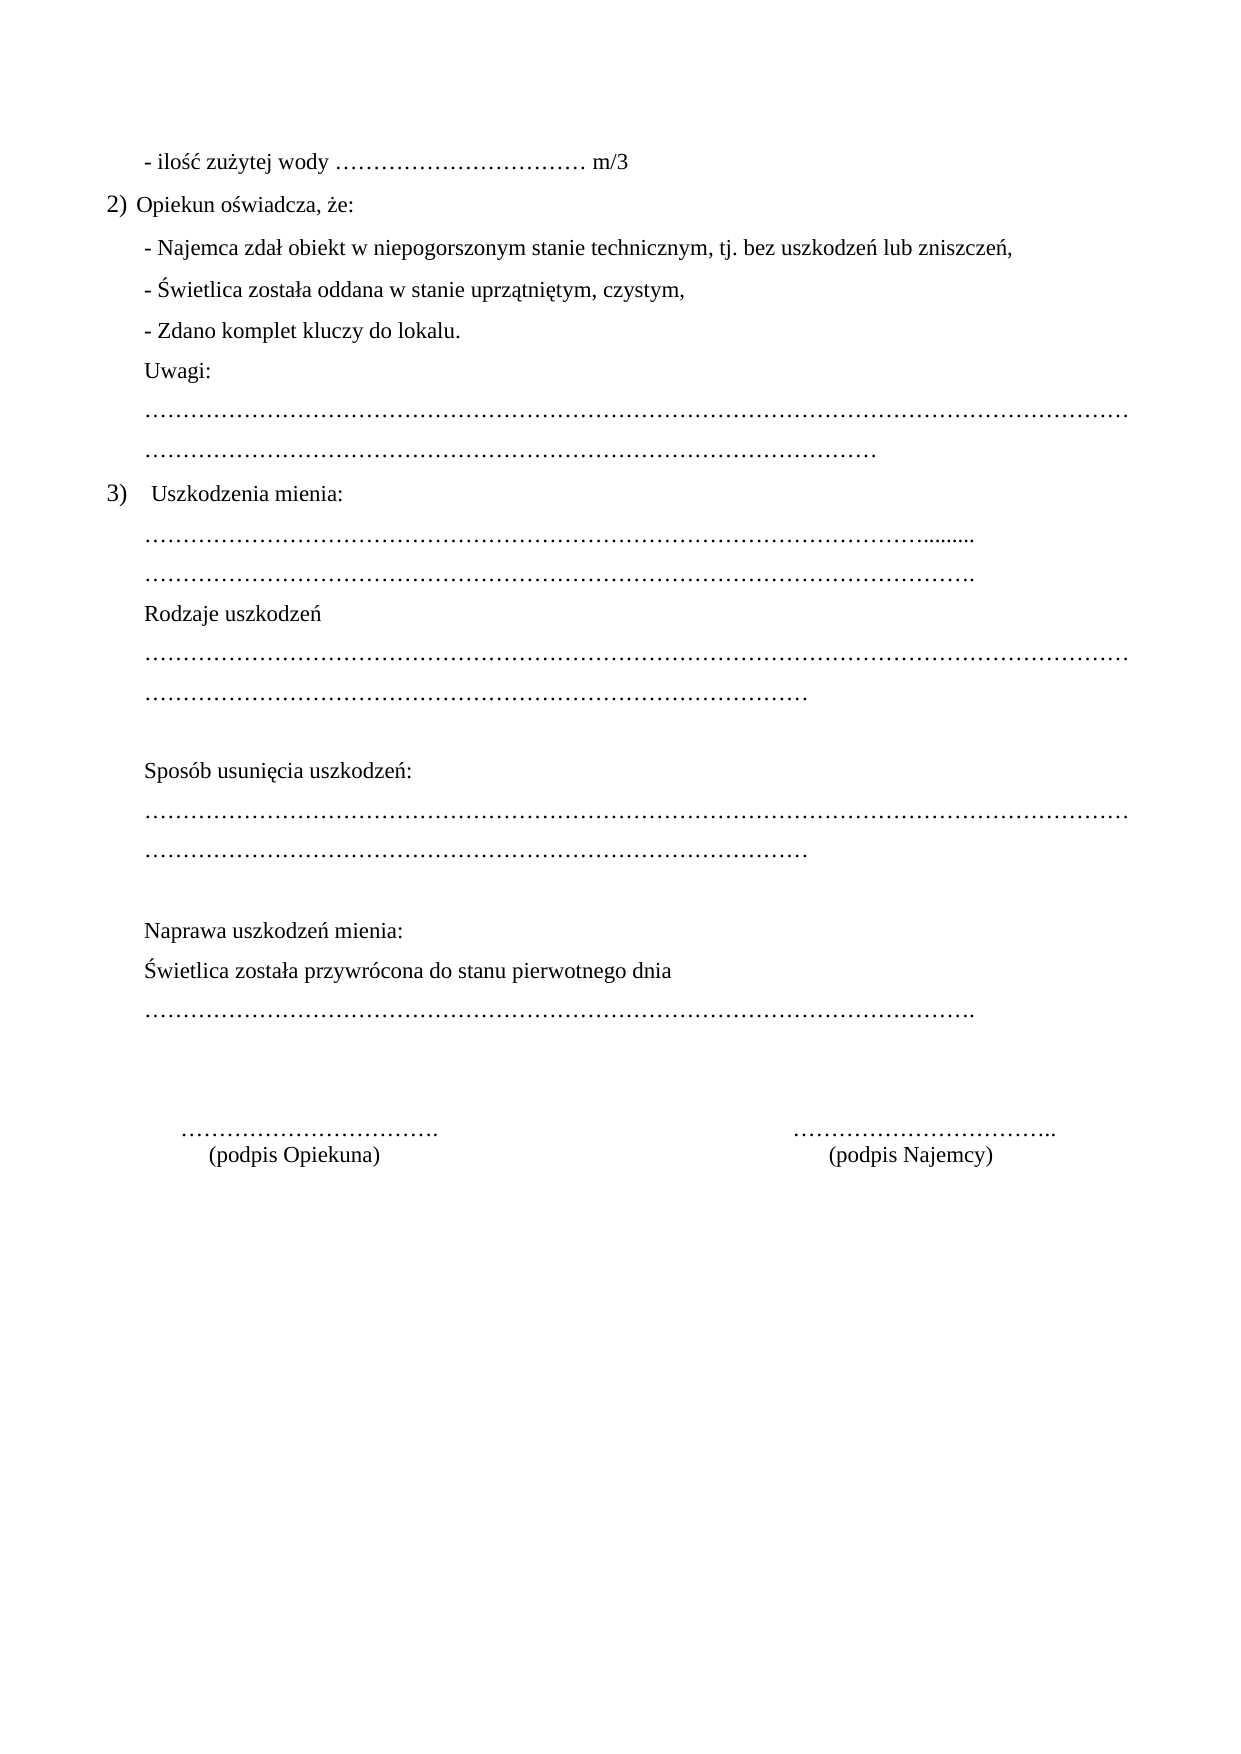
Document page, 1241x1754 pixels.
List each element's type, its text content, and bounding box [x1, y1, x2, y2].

text Uwagi: ……………………………………………………………………………………………………………………………………………………………………………………………………… [144, 357, 1134, 462]
list Uszkodzenia mienia: [106, 478, 1134, 506]
text - Najemca zdał obiekt w niepogorszonym stanie technicznym, tj. bez uszkodzeń lub zniszczeń, [144, 234, 1134, 261]
list Opiekun oświadcza, że: [106, 189, 1134, 218]
text (podpis Opiekuna) (podpis Najemcy) [106, 1141, 1134, 1168]
text - Świetlica została oddana w stanie uprzątniętym, czystym, [144, 276, 1134, 302]
text Sposób usunięcia uszkodzeń: ……………………………………………………………………………………………………………………………………………………………………………………………… [144, 758, 1134, 863]
text …………………………………………………………………………………………......... [106, 521, 1134, 547]
text ………………………………………………………………………………………………. [106, 560, 1134, 587]
text Naprawa uszkodzeń mienia: [106, 918, 1134, 944]
text - ilość zużytej wody …………………………… m/3 [106, 148, 1134, 174]
text Świetlica została przywrócona do stanu pierwotnego dnia ………………………………………………………………………………………………. [144, 957, 1134, 1023]
text - Zdano komplet kluczy do lokalu. [144, 318, 1134, 344]
text ……………………………. …………………………….. [106, 1115, 1134, 1141]
text Rodzaje uszkodzeń ……………………………………………………………………………………………………………………………………………………………………………………………… [144, 600, 1134, 705]
